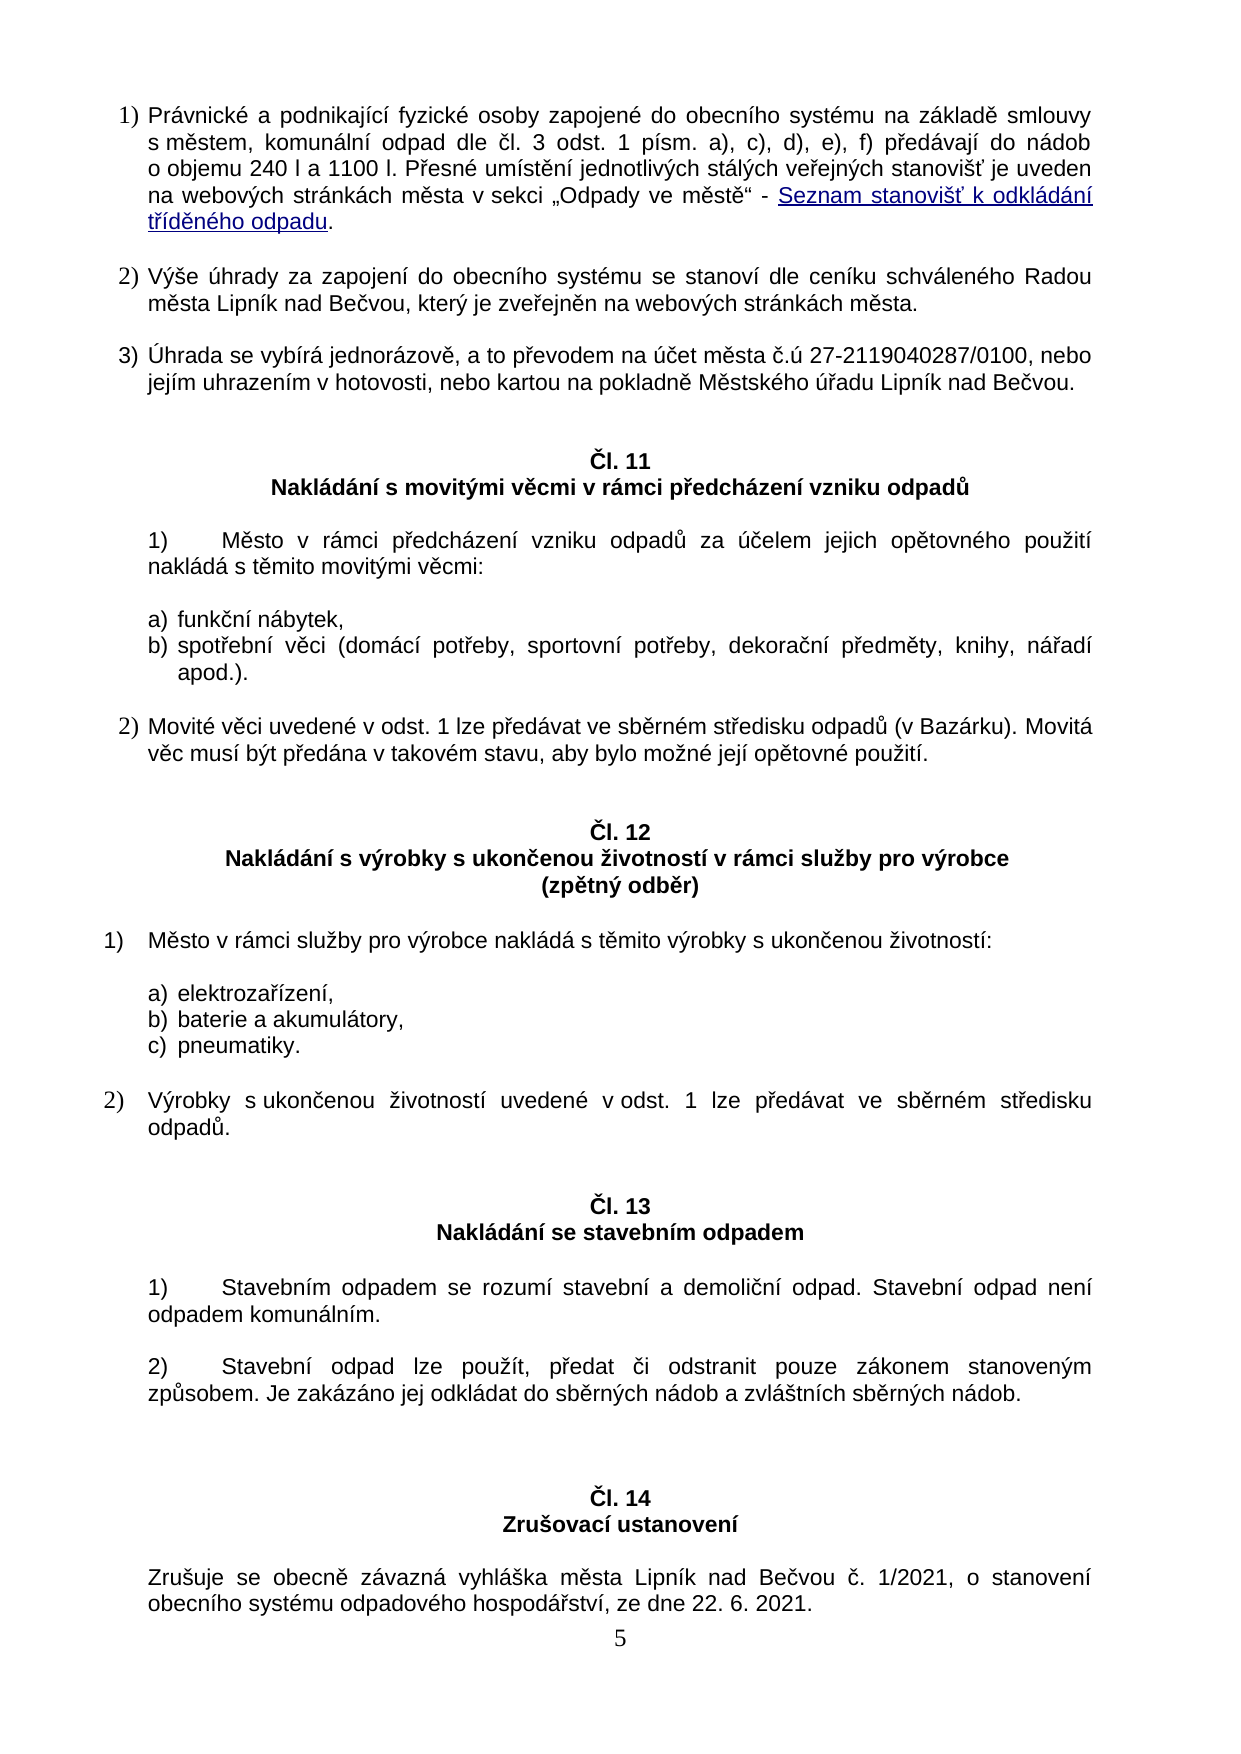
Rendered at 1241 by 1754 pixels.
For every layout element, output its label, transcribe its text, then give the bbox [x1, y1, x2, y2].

list Právnické a podnikající fyzické osoby zapojené do obecního systému na základě smlouvy s městem, komunální odpad dle čl. 3 odst. 1 písm. a), c), d), e), f) předávají do nádob o objemu 240 l a 1100 l. Přesné umístění jednotlivých stálých veřejných stanovišť je uveden na webových stránkách města v sekci „Odpady ve městě“ - Seznam stanovišť k odkládání tříděného odpadu. [118, 100, 1092, 234]
text Čl. 13 [148, 1193, 1092, 1219]
list Město v rámci předcházení vzniku odpadů za účelem jejich opětovného použití nakládá s těmito movitými věcmi: [148, 527, 1092, 579]
list Město v rámci služby pro výrobce nakládá s těmito výrobky s ukončenou životností: [103, 927, 1092, 953]
text Zrušuje se obecně závazná vyhláška města Lipník nad Bečvou č. 1/2021, o stanovení obecního systému odpadového hospodářství, ze dne 22. 6. 2021. [148, 1564, 1092, 1617]
text Čl. 11 [148, 448, 1092, 474]
list Stavebním odpadem se rozumí stavební a demoliční odpad. Stavební odpad není odpadem komunálním. [148, 1274, 1092, 1327]
list spotřební věci (domácí potřeby, sportovní potřeby, dekorační předměty, knihy, nářadí apod.). [148, 632, 1092, 685]
list Výše úhrady za zapojení do obecního systému se stanoví dle ceníku schváleného Radou města Lipník nad Bečvou, který je zveřejněn na webových stránkách města. [118, 261, 1092, 316]
text Nakládání se stavebním odpadem [148, 1219, 1092, 1245]
list funkční nábytek, [148, 606, 1092, 632]
list pneumatiky. [148, 1032, 1092, 1058]
text Zrušovací ustanovení [148, 1511, 1092, 1538]
text Čl. 12 [148, 819, 1092, 845]
list elektrozařízení, [148, 979, 1092, 1006]
list Úhrada se vybírá jednorázově, a to převodem na účet města č.ú 27-2119040287/0100, nebo jejím uhrazením v hotovosti, nebo kartou na pokladně Městského úřadu Lipník nad Bečvou. [118, 342, 1092, 395]
list Movité věci uvedené v odst. 1 lze předávat ve sběrném středisku odpadů (v Bazárku). Movitá věc musí být předána v takovém stavu, aby bylo možné její opětovné použití. [118, 711, 1092, 766]
text Čl. 14 [148, 1485, 1092, 1511]
list baterie a akumulátory, [148, 1006, 1092, 1032]
list Výrobky s ukončenou životností uvedené v odst. 1 lze předávat ve sběrném středisku odpadů. [103, 1085, 1092, 1140]
list Stavební odpad lze použít, předat či odstranit pouze zákonem stanoveným způsobem. Je zakázáno jej odkládat do sběrných nádob a zvláštních sběrných nádob. [148, 1353, 1092, 1406]
subtitle Nakládání s movitými věcmi v rámci předcházení vzniku odpadů [148, 474, 1092, 500]
subtitle (zpětný odběr) [148, 872, 1092, 898]
subtitle Nakládání s výrobky s ukončenou životností v rámci služby pro výrobce [148, 845, 1092, 872]
